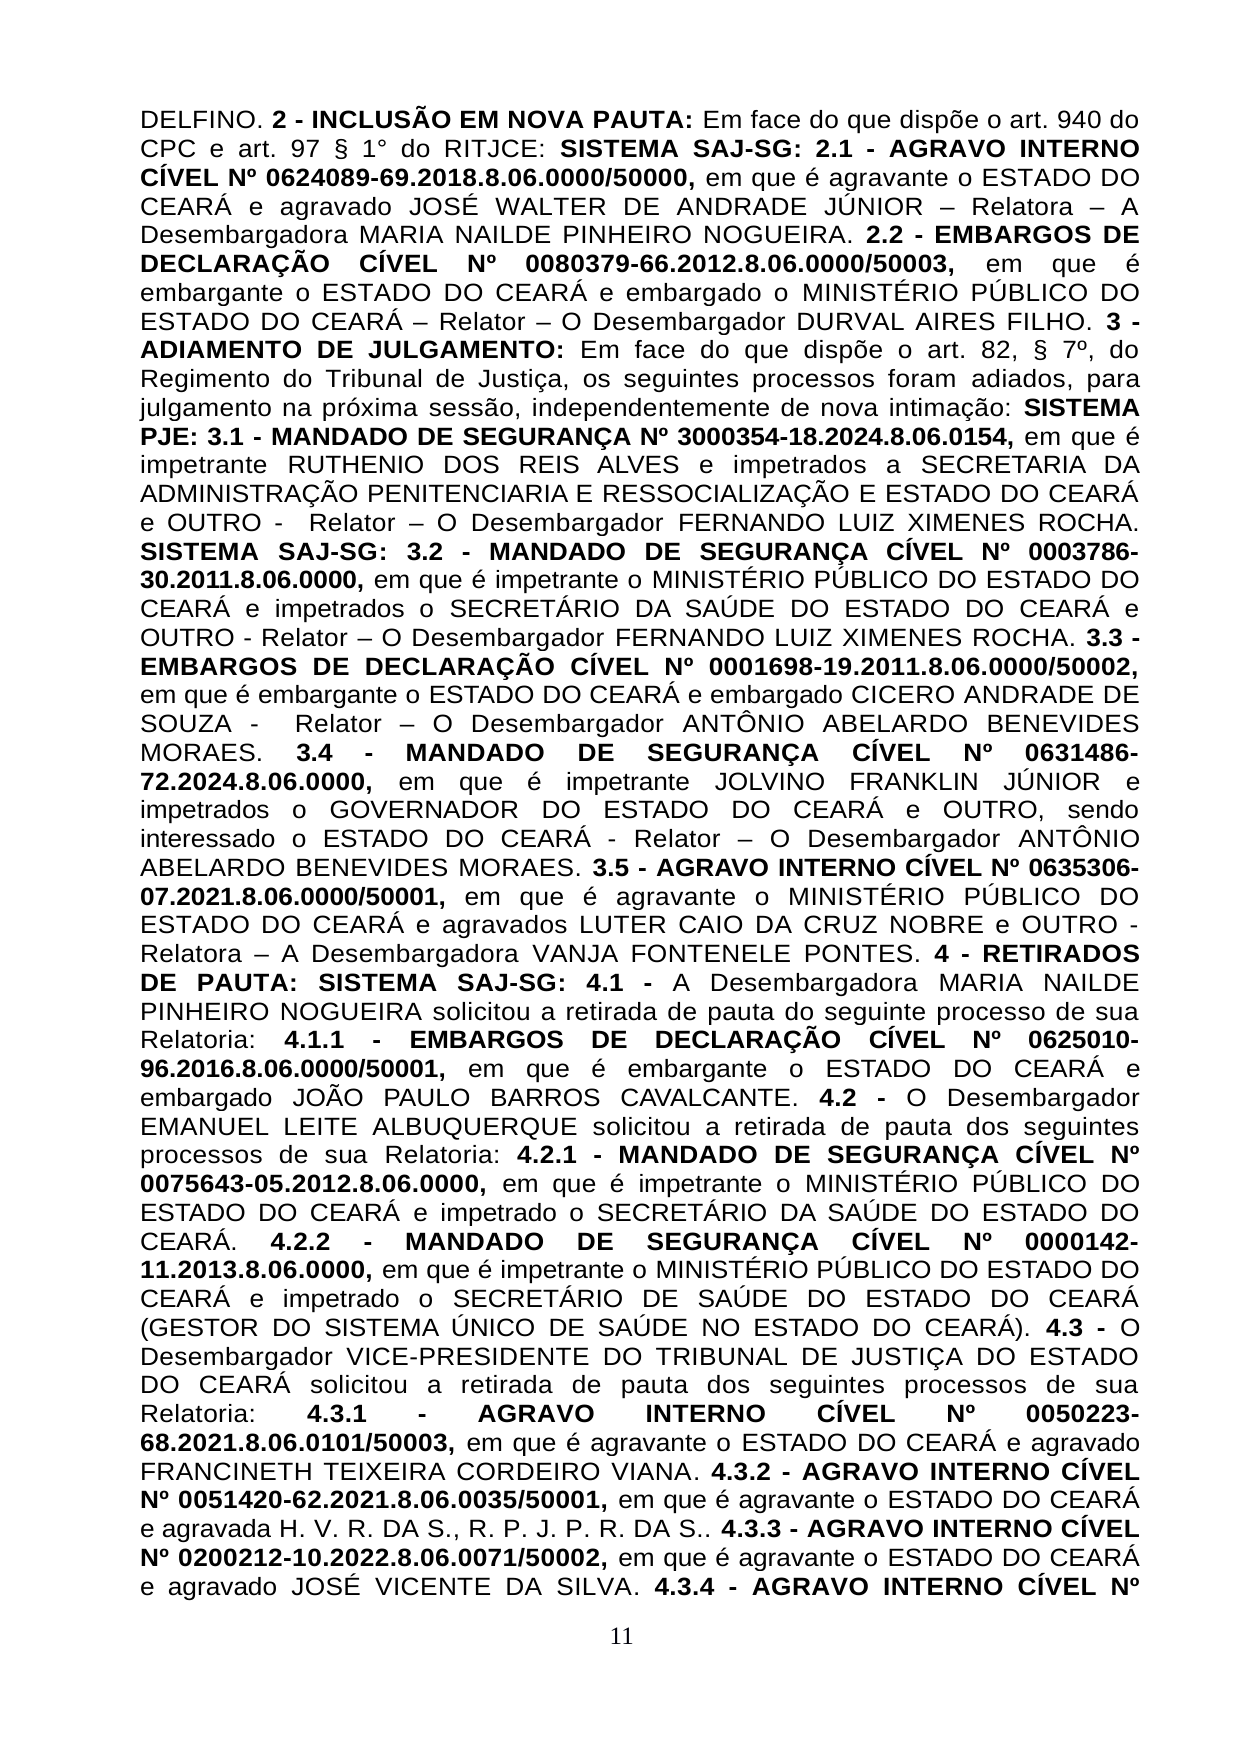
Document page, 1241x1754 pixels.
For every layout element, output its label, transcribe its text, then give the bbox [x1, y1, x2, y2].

text DELFINO. 2 - INCLUSÃO EM NOVA PAUTA: Em face do que dispõe o art. 940 do CPC e art. 97 § 1° do RITJCE: SISTEMA SAJ-SG: 2.1 - AGRAVO INTERNO CÍVEL Nº 0624089-69.2018.8.06.0000/50000, em que é agravante o ESTADO DO CEARÁ e agravado JOSÉ WALTER DE ANDRADE JÚNIOR – Relatora – A Desembargadora MARIA NAILDE PINHEIRO NOGUEIRA. 2.2 - EMBARGOS DE DECLARAÇÃO CÍVEL Nº 0080379-66.2012.8.06.0000/50003, em que é embargante o ESTADO DO CEARÁ e embargado o MINISTÉRIO PÚBLICO DO ESTADO DO CEARÁ – Relator – O Desembargador DURVAL AIRES FILHO. 3 - ADIAMENTO DE JULGAMENTO: Em face do que dispõe o art. 82, § 7º, do Regimento do Tribunal de Justiça, os seguintes processos foram adiados, para julgamento na próxima sessão, independentemente de nova intimação: SISTEMA PJE: 3.1 - MANDADO DE SEGURANÇA Nº 3000354-18.2024.8.06.0154, em que é impetrante RUTHENIO DOS REIS ALVES e impetrados a SECRETARIA DA ADMINISTRAÇÃO PENITENCIARIA E RESSOCIALIZAÇÃO E ESTADO DO CEARÁ e OUTRO - Relator – O Desembargador FERNANDO LUIZ XIMENES ROCHA. SISTEMA SAJ-SG: 3.2 - MANDADO DE SEGURANÇA CÍVEL Nº 0003786-30.2011.8.06.0000, em que é impetrante o MINISTÉRIO PÚBLICO DO ESTADO DO CEARÁ e impetrados o SECRETÁRIO DA SAÚDE DO ESTADO DO CEARÁ e OUTRO - Relator – O Desembargador FERNANDO LUIZ XIMENES ROCHA. 3.3 - EMBARGOS DE DECLARAÇÃO CÍVEL Nº 0001698-19.2011.8.06.0000/50002, em que é embargante o ESTADO DO CEARÁ e embargado CICERO ANDRADE DE SOUZA - Relator – O Desembargador ANTÔNIO ABELARDO BENEVIDES MORAES. 3.4 - MANDADO DE SEGURANÇA CÍVEL Nº 0631486-72.2024.8.06.0000, em que é impetrante JOLVINO FRANKLIN JÚNIOR e impetrados o GOVERNADOR DO ESTADO DO CEARÁ e OUTRO, sendo interessado o ESTADO DO CEARÁ - Relator – O Desembargador ANTÔNIO ABELARDO BENEVIDES MORAES. 3.5 - AGRAVO INTERNO CÍVEL Nº 0635306-07.2021.8.06.0000/50001, em que é agravante o MINISTÉRIO PÚBLICO DO ESTADO DO CEARÁ e agravados LUTER CAIO DA CRUZ NOBRE e OUTRO - Relatora – A Desembargadora VANJA FONTENELE PONTES. 4 - RETIRADOS DE PAUTA: SISTEMA SAJ-SG: 4.1 - A Desembargadora MARIA NAILDE PINHEIRO NOGUEIRA solicitou a retirada de pauta do seguinte processo de sua Relatoria: 4.1.1 - EMBARGOS DE DECLARAÇÃO CÍVEL Nº 0625010-96.2016.8.06.0000/50001, em que é embargante o ESTADO DO CEARÁ e embargado JOÃO PAULO BARROS CAVALCANTE. 4.2 - O Desembargador EMANUEL LEITE ALBUQUERQUE solicitou a retirada de pauta dos seguintes processos de sua Relatoria: 4.2.1 - MANDADO DE SEGURANÇA CÍVEL Nº 0075643-05.2012.8.06.0000, em que é impetrante o MINISTÉRIO PÚBLICO DO ESTADO DO CEARÁ e impetrado o SECRETÁRIO DA SAÚDE DO ESTADO DO CEARÁ. 4.2.2 - MANDADO DE SEGURANÇA CÍVEL Nº 0000142-11.2013.8.06.0000, em que é impetrante o MINISTÉRIO PÚBLICO DO ESTADO DO CEARÁ e impetrado o SECRETÁRIO DE SAÚDE DO ESTADO DO CEARÁ (GESTOR DO SISTEMA ÚNICO DE SAÚDE NO ESTADO DO CEARÁ). 4.3 - O Desembargador VICE-PRESIDENTE DO TRIBUNAL DE JUSTIÇA DO ESTADO DO CEARÁ solicitou a retirada de pauta dos seguintes processos de sua Relatoria: 4.3.1 - AGRAVO INTERNO CÍVEL Nº 0050223-68.2021.8.06.0101/50003, em que é agravante o ESTADO DO CEARÁ e agravado FRANCINETH TEIXEIRA CORDEIRO VIANA. 4.3.2 - AGRAVO INTERNO CÍVEL Nº 0051420-62.2021.8.06.0035/50001, em que é agravante o ESTADO DO CEARÁ e agravada H. V. R. DA S., R. P. J. P. R. DA S.. 4.3.3 - AGRAVO INTERNO CÍVEL Nº 0200212-10.2022.8.06.0071/50002, em que é agravante o ESTADO DO CEARÁ e agravado JOSÉ VICENTE DA SILVA. 4.3.4 - AGRAVO INTERNO CÍVEL Nº [140, 105, 1140, 1600]
